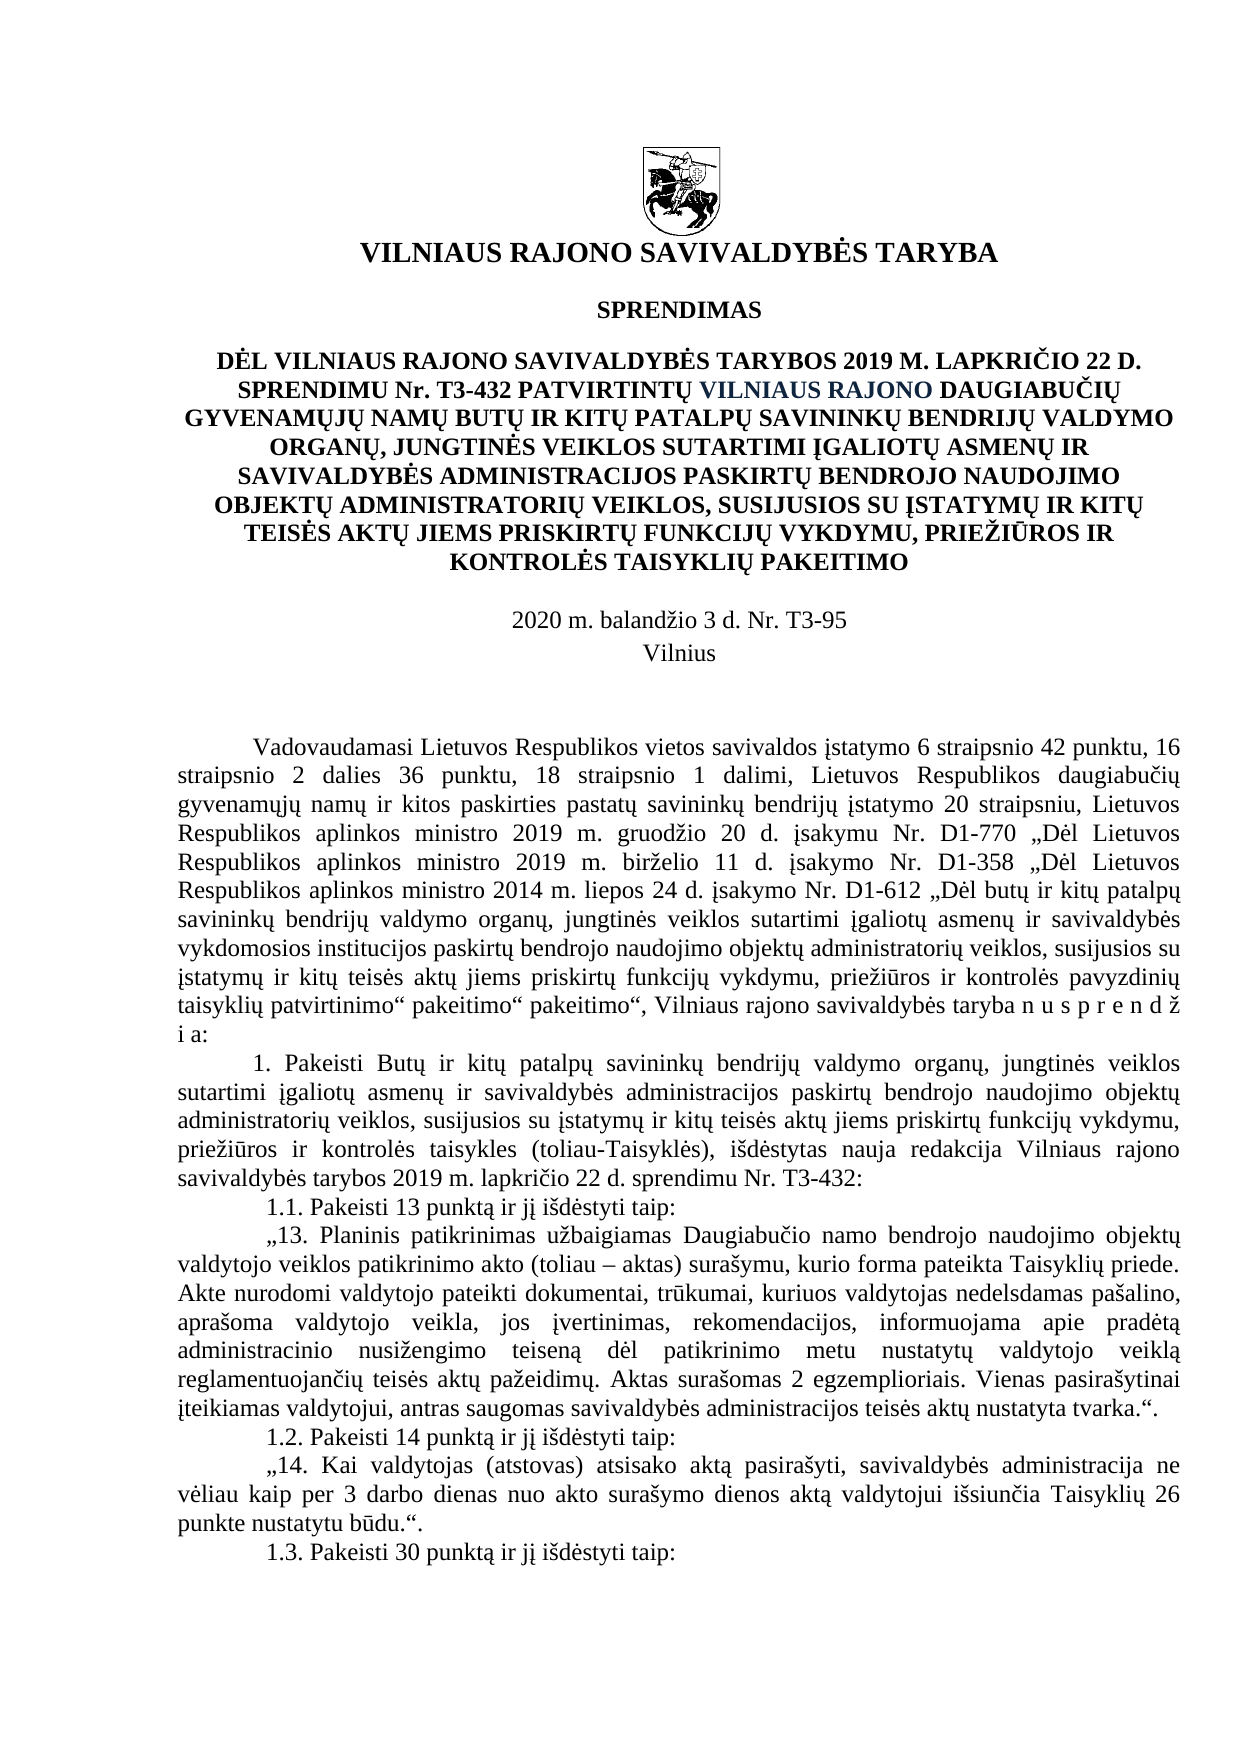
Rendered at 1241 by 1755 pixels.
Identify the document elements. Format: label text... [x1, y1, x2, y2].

text SPRENDIMAS [177, 296, 1181, 324]
text Vilnius [177, 638, 1181, 666]
text VILNIAUS RAJONO SAVIVALDYBĖS TARYBA [177, 236, 1181, 269]
text 1.2. Pakeisti 14 punktą ir jį išdėstyti taip: [177, 1422, 1181, 1451]
text 1. Pakeisti Butų ir kitų patalpų savininkų bendrijų valdymo organų, jungtinės veiklos sutartimi įgaliotų asmenų ir savivaldybės administracijos paskirtų bendrojo naudojimo objektų administratorių veiklos, susijusios su įstatymų ir kitų teisės aktų jiems priskirtų funkcijų vykdymu, priežiūros ir kontrolės taisykles (toliau-Taisyklės), išdėstytas nauja redakcija Vilniaus rajono savivaldybės tarybos 2019 m. lapkričio 22 d. sprendimu Nr. T3-432: [177, 1048, 1181, 1192]
text 1.3. Pakeisti 30 punktą ir jį išdėstyti taip: [177, 1537, 1181, 1566]
text DĖL VILNIAUS RAJONO SAVIVALDYBĖS TARYBOS 2019 M. LAPKRIČIO 22 D. SPRENDIMU Nr. T3-432 PATVIRTINTŲ VILNIAUS RAJONO DAUGIABUČIŲ GYVENAMŲJŲ NAMŲ BUTŲ IR KITŲ PATALPŲ SAVININKŲ BENDRIJŲ VALDYMO ORGANŲ, JUNGTINĖS VEIKLOS SUTARTIMI ĮGALIOTŲ ASMENŲ IR SAVIVALDYBĖS ADMINISTRACIJOS PASKIRTŲ BENDROJO NAUDOJIMO OBJEKTŲ ADMINISTRATORIŲ VEIKLOS, SUSIJUSIOS SU ĮSTATYMŲ IR KITŲ TEISĖS AKTŲ JIEMS PRISKIRTŲ FUNKCIJŲ VYKDYMU, PRIEŽIŪROS IR KONTROLĖS TAISYKLIŲ PAKEITIMO [177, 346, 1181, 576]
text „14. Kai valdytojas (atstovas) atsisako aktą pasirašyti, savivaldybės administracija ne vėliau kaip per 3 darbo dienas nuo akto surašymo dienos aktą valdytojui išsiunčia Taisyklių 26 punkte nustatytu būdu.“. [177, 1451, 1181, 1537]
text 1.1. Pakeisti 13 punktą ir jį išdėstyti taip: [177, 1192, 1181, 1221]
text „13. Planinis patikrinimas užbaigiamas Daugiabučio namo bendrojo naudojimo objektų valdytojo veiklos patikrinimo akto (toliau – aktas) surašymu, kurio forma pateikta Taisyklių priede. Akte nurodomi valdytojo pateikti dokumentai, trūkumai, kuriuos valdytojas nedelsdamas pašalino, aprašoma valdytojo veikla, jos įvertinimas, rekomendacijos, informuojama apie pradėtą administracinio nusižengimo teiseną dėl patikrinimo metu nustatytų valdytojo veiklą reglamentuojančių teisės aktų pažeidimų. Aktas surašomas 2 egzemplioriais. Vienas pasirašytinai įteikiamas valdytojui, antras saugomas savivaldybės administracijos teisės aktų nustatyta tvarka.“. [177, 1221, 1181, 1422]
text Vadovaudamasi Lietuvos Respublikos vietos savivaldos įstatymo 6 straipsnio 42 punktu, 16 straipsnio 2 dalies 36 punktu, 18 straipsnio 1 dalimi, Lietuvos Respublikos daugiabučių gyvenamųjų namų ir kitos paskirties pastatų savininkų bendrijų įstatymo 20 straipsniu, Lietuvos Respublikos aplinkos ministro 2019 m. gruodžio 20 d. įsakymu Nr. D1-770 „Dėl Lietuvos Respublikos aplinkos ministro 2019 m. birželio 11 d. įsakymo Nr. D1-358 „Dėl Lietuvos Respublikos aplinkos ministro 2014 m. liepos 24 d. įsakymo Nr. D1-612 „Dėl butų ir kitų patalpų savininkų bendrijų valdymo organų, jungtinės veiklos sutartimi įgaliotų asmenų ir savivaldybės vykdomosios institucijos paskirtų bendrojo naudojimo objektų administratorių veiklos, susijusios su įstatymų ir kitų teisės aktų jiems priskirtų funkcijų vykdymu, priežiūros ir kontrolės pavyzdinių taisyklių patvirtinimo“ pakeitimo“ pakeitimo“, Vilniaus rajono savivaldybės taryba n u s p r e n d ž i a: [177, 732, 1181, 1048]
text 2020 m. balandžio 3 d. Nr. T3-95 [177, 605, 1181, 633]
